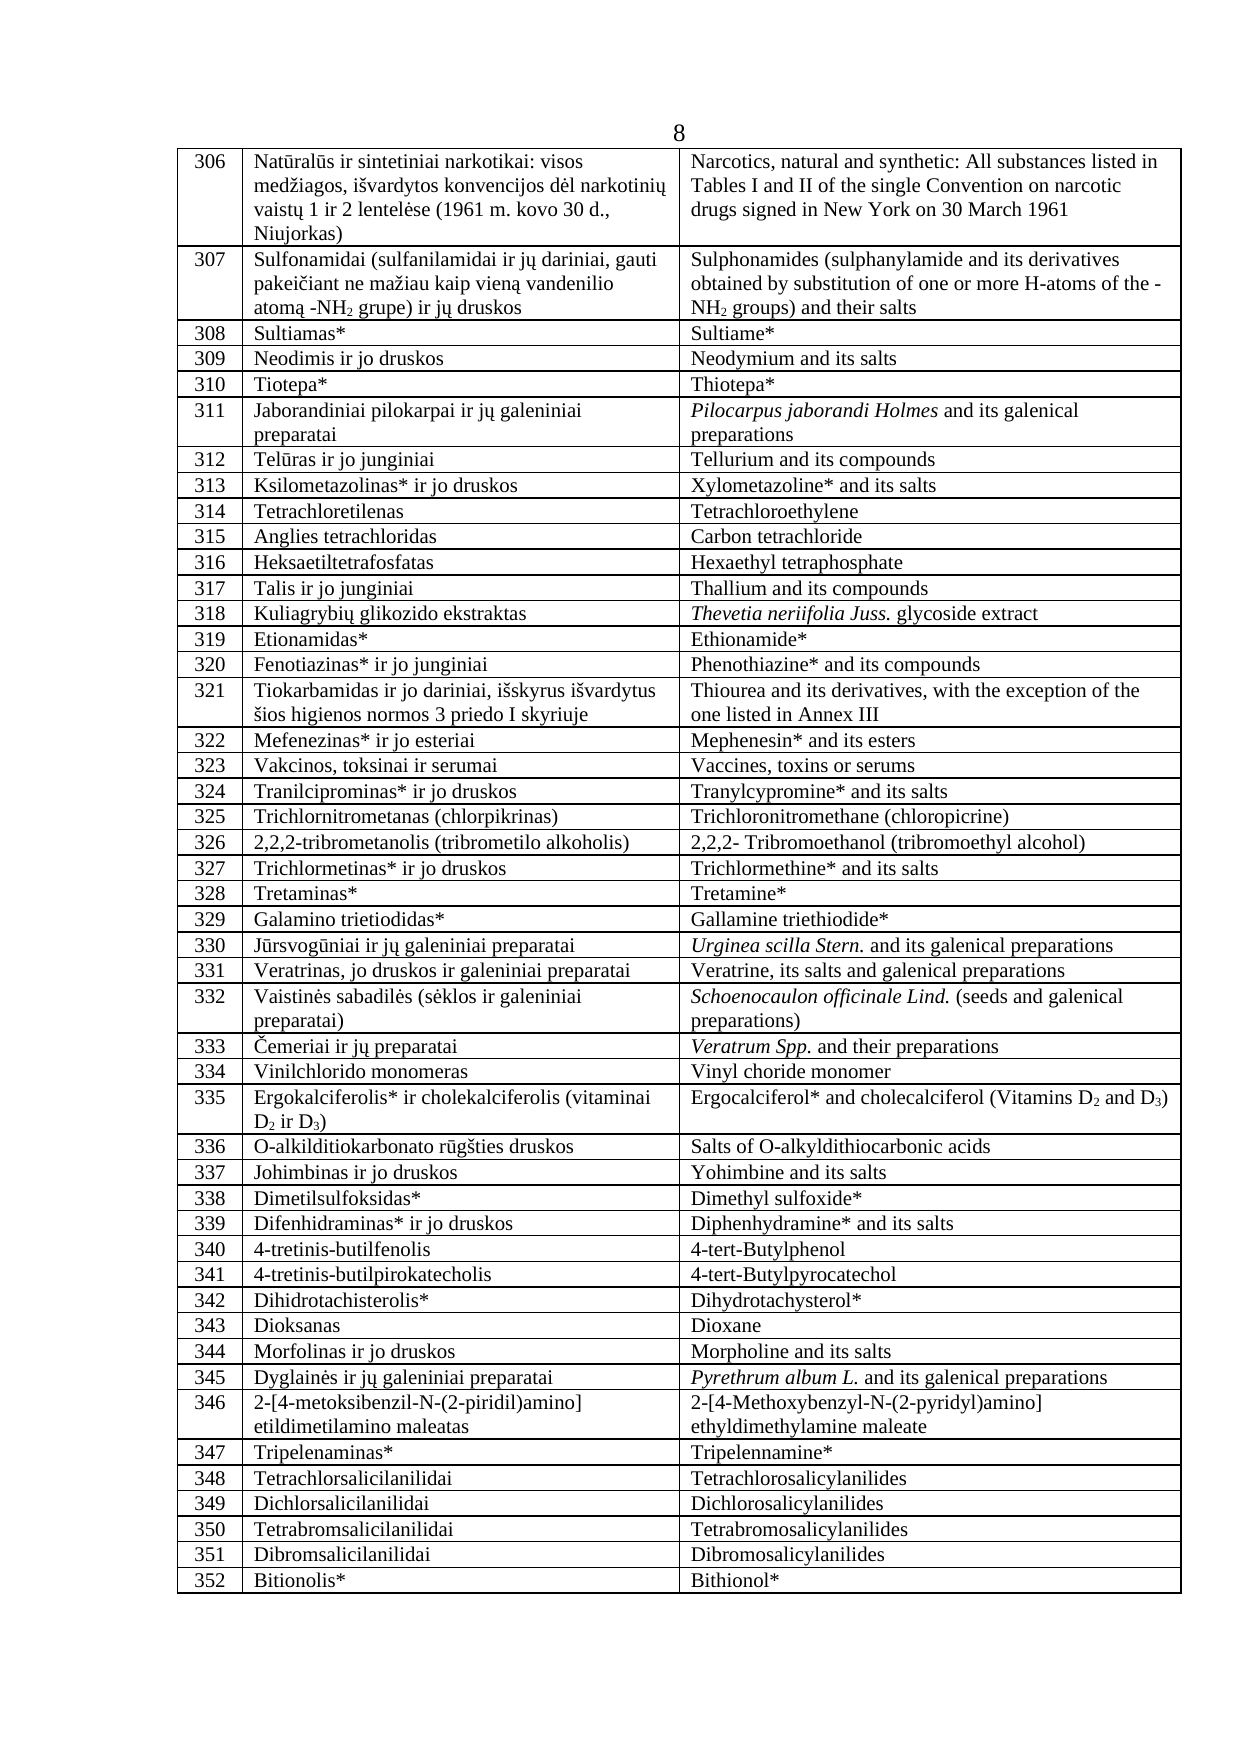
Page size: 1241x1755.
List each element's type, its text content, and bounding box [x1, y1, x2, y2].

table_cell Tretaminas* [243, 881, 679, 905]
table_cell Dichlorosalicylanilides [680, 1491, 1180, 1515]
table_cell 325 [178, 805, 242, 828]
table_cell Natūralūs ir sintetiniai narkotikai: visos medžiagos, išvardytos konvencijos dėl narkotinių vaistų 1 ir 2 lentelėse (1961 m. kovo 30 d., Niujorkas) [243, 149, 679, 245]
table_cell 349 [178, 1491, 242, 1515]
table_cell Dioxane [680, 1313, 1180, 1337]
table_cell Vinyl choride monomer [680, 1059, 1180, 1083]
table_cell 328 [178, 881, 242, 905]
table_cell Johimbinas ir jo druskos [243, 1160, 679, 1184]
table_cell 331 [178, 958, 242, 982]
table_cell Diphenhydramine* and its salts [680, 1211, 1180, 1235]
table_cell 313 [178, 473, 242, 497]
table_cell 318 [178, 601, 242, 625]
table_cell Vaccines, toxins or serums [680, 753, 1180, 777]
table_cell Anglies tetrachloridas [243, 524, 679, 548]
table_cell Ergocalciferol* and cholecalciferol (Vitamins D2 and D3) [680, 1085, 1180, 1133]
table_cell Kuliagrybių glikozido ekstraktas [243, 601, 679, 625]
table_cell Pilocarpus jaborandi Holmes and its galenical preparations [680, 398, 1180, 446]
table_cell Tripelennamine* [680, 1440, 1180, 1464]
table_cell 324 [178, 779, 242, 803]
table_cell 4-tert-Butylpyrocatechol [680, 1262, 1180, 1286]
table_cell Tranilciprominas* ir jo druskos [243, 779, 679, 803]
table_cell Trichloronitromethane (chloropicrine) [680, 805, 1180, 828]
table_cell Thiotepa* [680, 372, 1180, 396]
table_cell Difenhidraminas* ir jo druskos [243, 1211, 679, 1235]
table_cell 307 [178, 247, 242, 319]
table_cell Ksilometazolinas* ir jo druskos [243, 473, 679, 497]
table_cell O-alkilditiokarbonato rūgšties druskos [243, 1135, 679, 1158]
table_cell Urginea scilla Stern. and its galenical preparations [680, 933, 1180, 957]
table_cell Sulphonamides (sulphanylamide and its derivatives obtained by substitution of one or more H-atoms of the -NH2 groups) and their salts [680, 247, 1180, 319]
table_cell 311 [178, 398, 242, 446]
table_cell Bitionolis* [243, 1568, 679, 1592]
table_cell Etionamidas* [243, 627, 679, 651]
table_cell Tetrachloretilenas [243, 499, 679, 523]
table_cell 351 [178, 1542, 242, 1566]
table_cell Dichlorsalicilanilidai [243, 1491, 679, 1515]
table_cell Tetrabromsalicilanilidai [243, 1517, 679, 1541]
table_cell 322 [178, 728, 242, 752]
table_cell 320 [178, 652, 242, 676]
table_cell Jaborandiniai pilokarpai ir jų galeniniai preparatai [243, 398, 679, 446]
table_cell Talis ir jo junginiai [243, 576, 679, 599]
table_cell 329 [178, 907, 242, 931]
table_cell 335 [178, 1085, 242, 1133]
table_cell 348 [178, 1466, 242, 1489]
table_cell Carbon tetrachloride [680, 524, 1180, 548]
table_cell Pyrethrum album L. and its galenical preparations [680, 1365, 1180, 1389]
table_cell 333 [178, 1034, 242, 1058]
table_cell 344 [178, 1339, 242, 1363]
table_cell Trichlornitrometanas (chlorpikrinas) [243, 805, 679, 828]
table_cell Ergokalciferolis* ir cholekalciferolis (vitaminai D2 ir D3) [243, 1085, 679, 1133]
table_cell Veratrinas, jo druskos ir galeniniai preparatai [243, 958, 679, 982]
table_cell Dibromosalicylanilides [680, 1542, 1180, 1566]
table_cell 4-tert-Butylphenol [680, 1236, 1180, 1261]
table_cell 350 [178, 1517, 242, 1541]
table_cell Trichlormethine* and its salts [680, 856, 1180, 880]
table_cell Thiourea and its derivatives, with the exception of the one listed in Annex III [680, 678, 1180, 726]
table_cell Dibromsalicilanilidai [243, 1542, 679, 1566]
table_cell 343 [178, 1313, 242, 1337]
table_cell 310 [178, 372, 242, 396]
table_cell Schoenocaulon officinale Lind. (seeds and galenical preparations) [680, 984, 1180, 1032]
table_cell Tiokarbamidas ir jo dariniai, išskyrus išvardytus šios higienos normos 3 priedo I skyriuje [243, 678, 679, 726]
table_cell 346 [178, 1390, 242, 1438]
table_cell Tetrachlorosalicylanilides [680, 1466, 1180, 1489]
table_cell Mefenezinas* ir jo esteriai [243, 728, 679, 752]
table_cell Dioksanas [243, 1313, 679, 1337]
table_cell 338 [178, 1186, 242, 1210]
table_cell Vinilchlorido monomeras [243, 1059, 679, 1083]
table_cell Narcotics, natural and synthetic: All substances listed in Tables I and II of the single Convention on narcotic drugs signed in New York on 30 March 1961 [680, 149, 1180, 245]
table_cell Sultiame* [680, 321, 1180, 345]
table_cell 352 [178, 1568, 242, 1592]
table_cell Tretamine* [680, 881, 1180, 905]
table_cell Vaistinės sabadilės (sėklos ir galeniniai preparatai) [243, 984, 679, 1032]
table_cell 341 [178, 1262, 242, 1286]
table_cell 2,2,2-tribrometanolis (tribrometilo alkoholis) [243, 830, 679, 854]
table_cell Tetrachlorsalicilanilidai [243, 1466, 679, 1489]
table_cell Dyglainės ir jų galeniniai preparatai [243, 1365, 679, 1389]
table_cell Bithionol* [680, 1568, 1180, 1592]
table_cell 339 [178, 1211, 242, 1235]
table_cell Dihidrotachisterolis* [243, 1288, 679, 1312]
table_cell 2,2,2- Tribromoethanol (tribromoethyl alcohol) [680, 830, 1180, 854]
table_cell Heksaetiltetrafosfatas [243, 550, 679, 574]
table_cell Dimethyl sulfoxide* [680, 1186, 1180, 1210]
table_cell 334 [178, 1059, 242, 1083]
table_cell Phenothiazine* and its compounds [680, 652, 1180, 676]
table_cell 308 [178, 321, 242, 345]
table_cell Tetrachloroethylene [680, 499, 1180, 523]
table_cell 332 [178, 984, 242, 1032]
table_cell 2-[4-Methoxybenzyl-N-(2-pyridyl)amino] ethyldimethylamine maleate [680, 1390, 1180, 1438]
table_cell 330 [178, 933, 242, 957]
table_cell Neodymium and its salts [680, 346, 1180, 370]
table_cell 306 [178, 149, 242, 245]
table_cell Sulfonamidai (sulfanilamidai ir jų dariniai, gauti pakeičiant ne mažiau kaip vieną vandenilio atomą -NH2 grupe) ir jų druskos [243, 247, 679, 319]
table_cell Tiotepa* [243, 372, 679, 396]
table_cell 314 [178, 499, 242, 523]
table_cell 340 [178, 1236, 242, 1261]
table_cell 316 [178, 550, 242, 574]
table_cell 309 [178, 346, 242, 370]
table_cell 4-tretinis-butilpirokatecholis [243, 1262, 679, 1286]
table_cell Yohimbine and its salts [680, 1160, 1180, 1184]
table_cell Čemeriai ir jų preparatai [243, 1034, 679, 1058]
table_cell Jūrsvogūniai ir jų galeniniai preparatai [243, 933, 679, 957]
table_cell Hexaethyl tetraphosphate [680, 550, 1180, 574]
table_cell Salts of O-alkyldithiocarbonic acids [680, 1135, 1180, 1158]
table_cell Tellurium and its compounds [680, 447, 1180, 471]
table_cell Fenotiazinas* ir jo junginiai [243, 652, 679, 676]
table_cell 317 [178, 576, 242, 599]
table_cell Tranylcypromine* and its salts [680, 779, 1180, 803]
table_cell 312 [178, 447, 242, 471]
table_cell Mephenesin* and its esters [680, 728, 1180, 752]
table_cell 321 [178, 678, 242, 726]
table_cell Neodimis ir jo druskos [243, 346, 679, 370]
table_cell Morfolinas ir jo druskos [243, 1339, 679, 1363]
table_cell Xylometazoline* and its salts [680, 473, 1180, 497]
table_cell 327 [178, 856, 242, 880]
table_cell 315 [178, 524, 242, 548]
table_cell Dimetilsulfoksidas* [243, 1186, 679, 1210]
table_cell Morpholine and its salts [680, 1339, 1180, 1363]
table_cell Tripelenaminas* [243, 1440, 679, 1464]
table_cell 326 [178, 830, 242, 854]
table_cell Trichlormetinas* ir jo druskos [243, 856, 679, 880]
table_cell Sultiamas* [243, 321, 679, 345]
table_cell Thevetia neriifolia Juss. glycoside extract [680, 601, 1180, 625]
table_cell Telūras ir jo junginiai [243, 447, 679, 471]
table_cell 336 [178, 1135, 242, 1158]
table_cell Vakcinos, toksinai ir serumai [243, 753, 679, 777]
table_cell 323 [178, 753, 242, 777]
table_cell Galamino trietiodidas* [243, 907, 679, 931]
table_cell Ethionamide* [680, 627, 1180, 651]
table_cell Dihydrotachysterol* [680, 1288, 1180, 1312]
table_cell Veratrine, its salts and galenical preparations [680, 958, 1180, 982]
table_cell Tetrabromosalicylanilides [680, 1517, 1180, 1541]
table_cell Gallamine triethiodide* [680, 907, 1180, 931]
table_cell 4-tretinis-butilfenolis [243, 1236, 679, 1261]
table_cell 342 [178, 1288, 242, 1312]
table_cell 345 [178, 1365, 242, 1389]
table_cell Veratrum Spp. and their preparations [680, 1034, 1180, 1058]
table_cell 347 [178, 1440, 242, 1464]
table_cell 2-[4-metoksibenzil-N-(2-piridil)amino] etildimetilamino maleatas [243, 1390, 679, 1438]
table_cell Thallium and its compounds [680, 576, 1180, 599]
table_cell 337 [178, 1160, 242, 1184]
table_cell 319 [178, 627, 242, 651]
